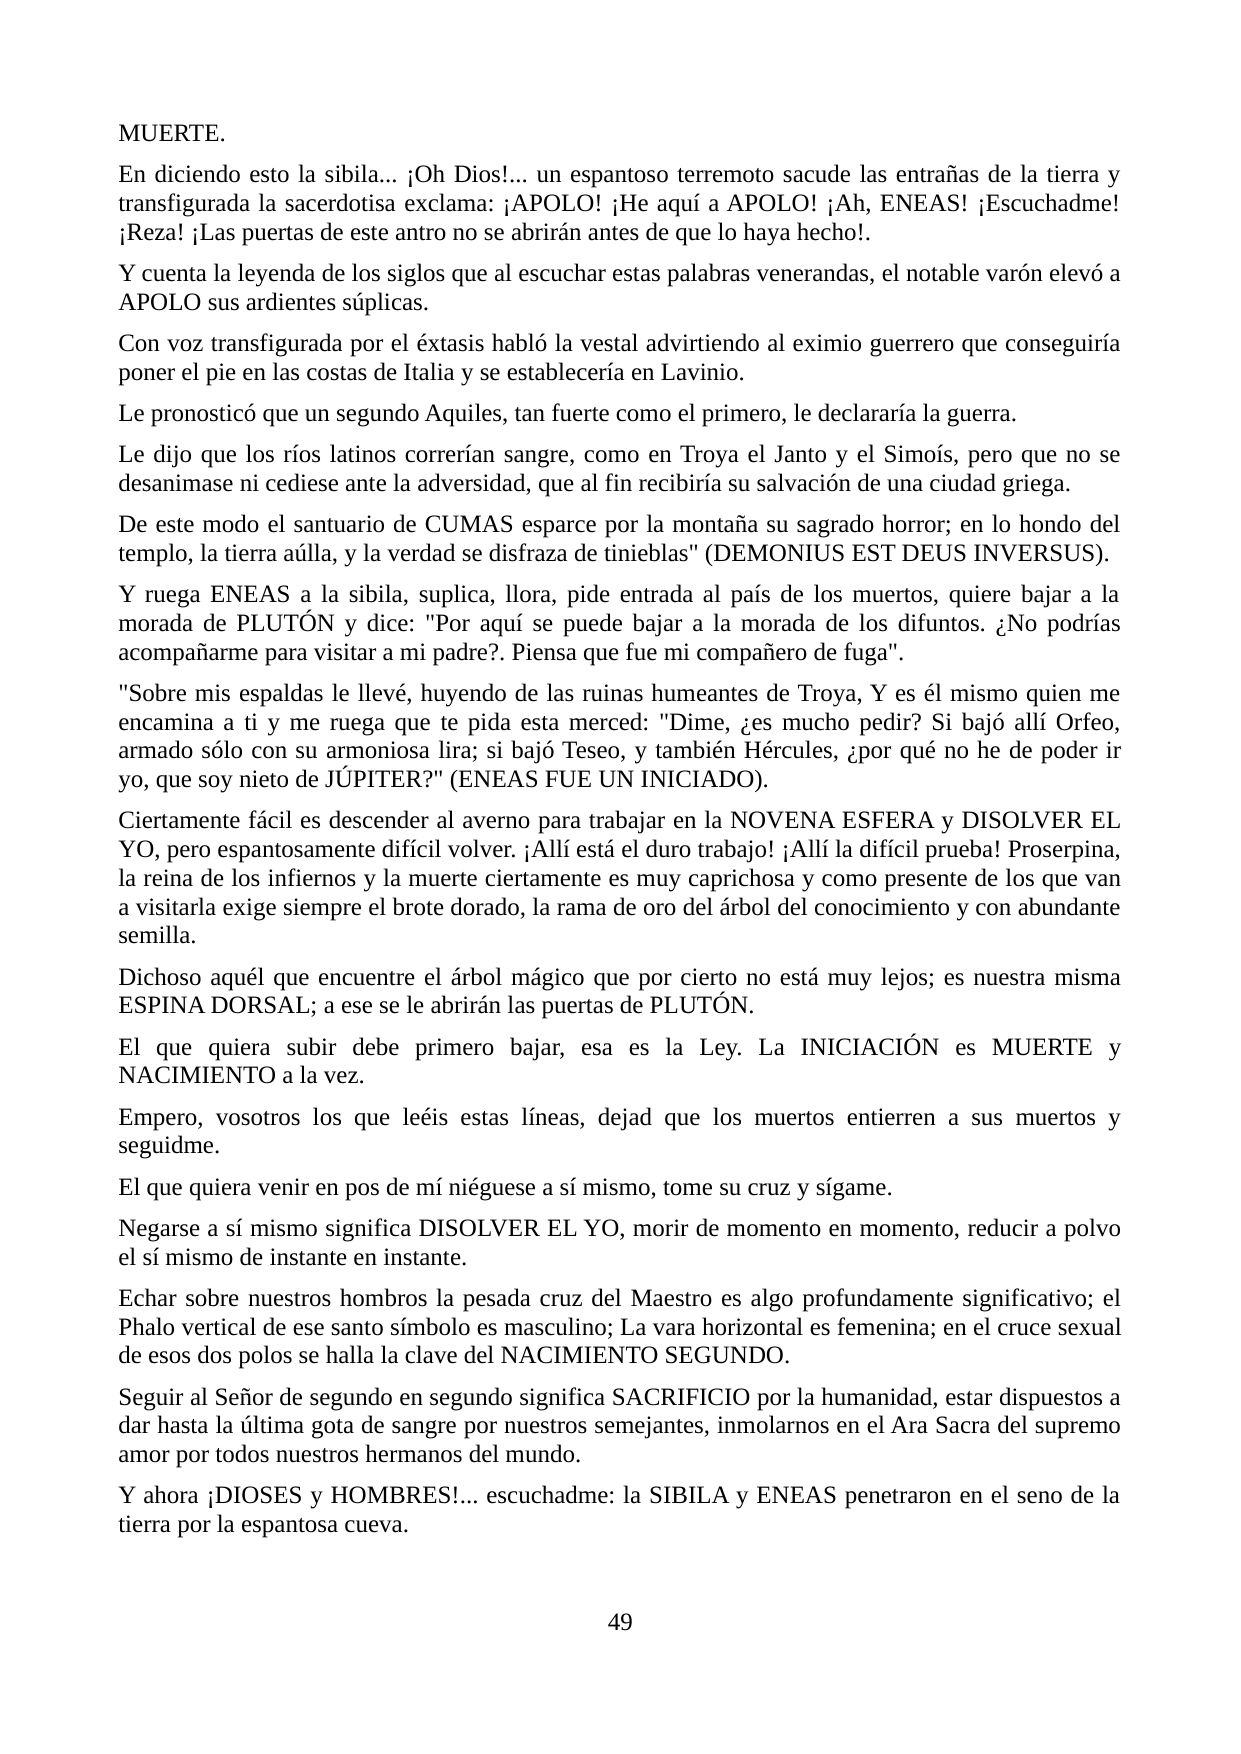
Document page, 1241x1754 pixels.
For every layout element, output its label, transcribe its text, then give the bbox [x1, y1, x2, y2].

text Seguir al Señor de segundo en segundo significa SACRIFICIO por la humanidad, estar dispuestos a dar hasta la última gota de sangre por nuestros semejantes, inmolarnos en el Ara Sacra del supremo amor por todos nuestros hermanos del mundo. [118, 1382, 1122, 1468]
text Negarse a sí mismo significa DISOLVER EL YO, morir de momento en momento, reducir a polvo el sí mismo de instante en instante. [118, 1213, 1122, 1271]
text Le pronosticó que un segundo Aquiles, tan fuerte como el primero, le declararía la guerra. [118, 398, 1122, 427]
text Con voz transfigurada por el éxtasis habló la vestal advirtiendo al eximio guerrero que conseguiría poner el pie en las costas de Italia y se establecería en Lavinio. [118, 328, 1122, 386]
text El que quiera venir en pos de mí niéguese a sí mismo, tome su cruz y sígame. [118, 1172, 1122, 1201]
text Ciertamente fácil es descender al averno para trabajar en la NOVENA ESFERA y DISOLVER EL YO, pero espantosamente difícil volver. ¡Allí está el duro trabajo! ¡Allí la difícil prueba! Proserpina, la reina de los infiernos y la muerte ciertamente es muy caprichosa y como presente de los que van a visitarla exige siempre el brote dorado, la rama de oro del árbol del conocimiento y con abundante semilla. [118, 806, 1122, 949]
text En diciendo esto la sibila... ¡Oh Dios!... un espantoso terremoto sacude las entrañas de la tierra y transfigurada la sacerdotisa exclama: ¡APOLO! ¡He aquí a APOLO! ¡Ah, ENEAS! ¡Escuchadme! ¡Reza! ¡Las puertas de este antro no se abrirán antes de que lo haya hecho!. [118, 159, 1122, 246]
text Le dijo que los ríos latinos correrían sangre, como en Troya el Janto y el Simoís, pero que no se desanimase ni cediese ante la adversidad, que al fin recibiría su salvación de una ciudad griega. [118, 439, 1122, 497]
text Echar sobre nuestros hombros la pesada cruz del Maestro es algo profundamente significativo; el Phalo vertical de ese santo símbolo es masculino; La vara horizontal es femenina; en el cruce sexual de esos dos polos se halla la clave del NACIMIENTO SEGUNDO. [118, 1283, 1122, 1369]
text "Sobre mis espaldas le llevé, huyendo de las ruinas humeantes de Troya, Y es él mismo quien me encamina a ti y me ruega que te pida esta merced: "Dime, ¿es mucho pedir? Si bajó allí Orfeo, armado sólo con su armoniosa lira; si bajó Teseo, y también Hércules, ¿por qué no he de poder ir yo, que soy nieto de JÚPITER?" (ENEAS FUE UN INICIADO). [118, 678, 1122, 793]
text Dichoso aquél que encuentre el árbol mágico que por cierto no está muy lejos; es nuestra misma ESPINA DORSAL; a ese se le abrirán las puertas de PLUTÓN. [118, 962, 1122, 1019]
text MUERTE. [118, 118, 1122, 147]
text Y ahora ¡DIOSES y HOMBRES!... escuchadme: la SIBILA y ENEAS penetraron en el seno de la tierra por la espantosa cueva. [118, 1481, 1122, 1538]
text Y ruega ENEAS a la sibila, suplica, llora, pide entrada al país de los muertos, quiere bajar a la morada de PLUTÓN y dice: "Por aquí se puede bajar a la morada de los difuntos. ¿No podrías acompañarme para visitar a mi padre?. Piensa que fue mi compañero de fuga". [118, 579, 1122, 666]
text De este modo el santuario de CUMAS esparce por la montaña su sagrado horror; en lo hondo del templo, la tierra aúlla, y la verdad se disfraza de tinieblas" (DEMONIUS EST DEUS INVERSUS). [118, 509, 1122, 567]
text Y cuenta la leyenda de los siglos que al escuchar estas palabras venerandas, el notable varón elevó a APOLO sus ardientes súplicas. [118, 258, 1122, 316]
text El que quiera subir debe primero bajar, esa es la Ley. La INICIACIÓN es MUERTE y NACIMIENTO a la vez. [118, 1032, 1122, 1089]
text Empero, vosotros los que leéis estas líneas, dejad que los muertos entierren a sus muertos y seguidme. [118, 1102, 1122, 1159]
